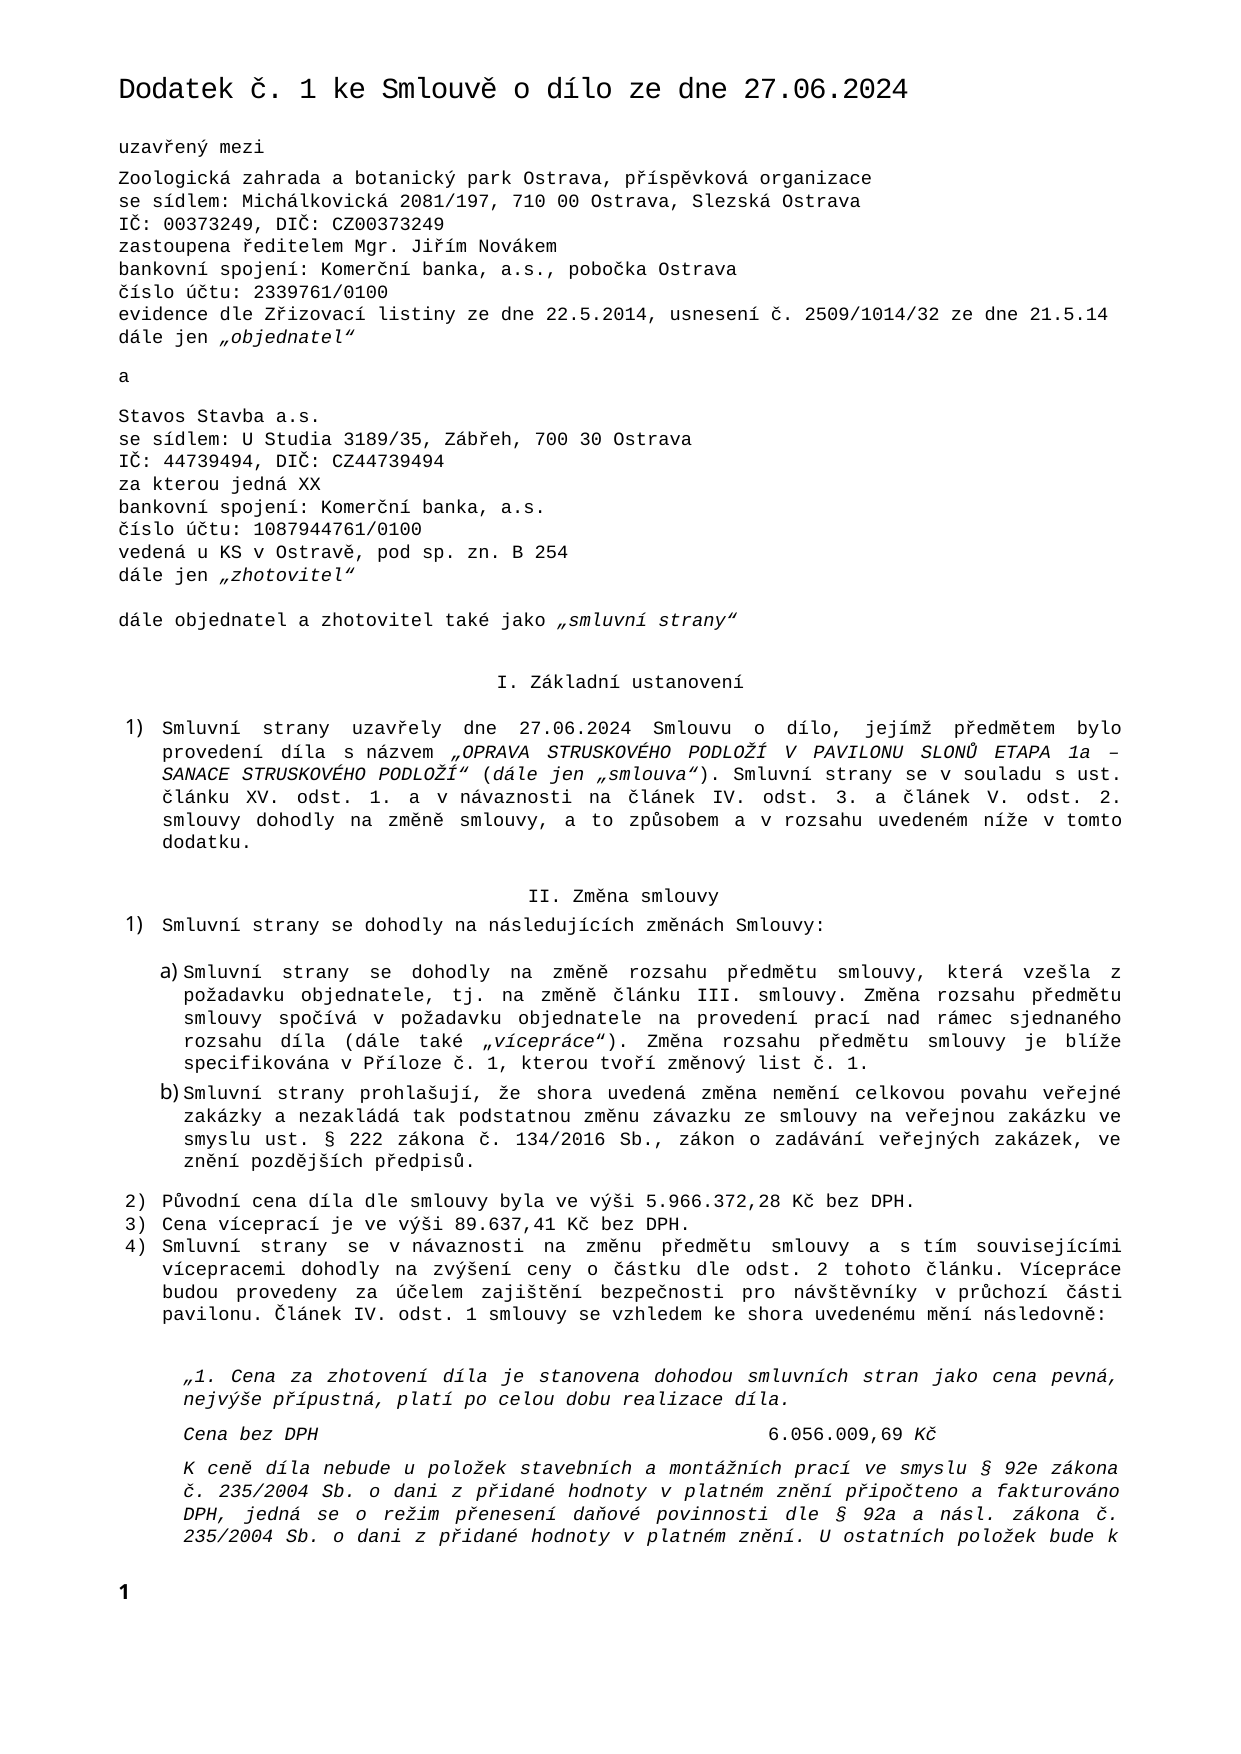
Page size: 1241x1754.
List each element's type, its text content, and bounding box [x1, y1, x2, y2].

text dále jen „objednatel“ [118, 328, 1122, 349]
text dále objednatel a zhotovitel také jako „smluvní strany“ [118, 611, 1122, 632]
text IČ: 00373249, DIČ: CZ00373249 [118, 214, 1122, 236]
text bankovní spojení: Komerční banka, a.s., pobočka Ostrava [118, 260, 1122, 281]
text se sídlem: Michálkovická 2081/197, 710 00 Ostrava, Slezská Ostrava [118, 192, 1122, 213]
text Stavos Stavba a.s. [118, 407, 1122, 428]
text číslo účtu: 1087944761/0100 [118, 520, 1122, 541]
text vedená u KS v Ostravě, pod sp. zn. B 254 [118, 543, 1122, 564]
text Dodatek č. 1 ke Smlouvě o dílo ze dne 27.06.2024 [118, 74, 1122, 107]
text uzavřený mezi [118, 138, 1122, 159]
list Smluvní strany se dohodly na změně rozsahu předmětu smlouvy, která vzešla z požadavku objednatele, tj. na změně článku III. smlouvy. Změna rozsahu předmětu smlouvy spočívá v požadavku objednatele na provedení prací nad rámec sjednaného rozsahu díla (dále také „vícepráce“). Změna rozsahu předmětu smlouvy je blíže specifikována v Příloze č. 1, kterou tvoří změnový list č. 1. [159, 956, 1122, 1075]
text Zoologická zahrada a botanický park Ostrava, příspěvková organizace [118, 169, 1122, 190]
text se sídlem: U Studia 3189/35, Zábřeh, 700 30 Ostrava [118, 429, 1122, 451]
text I. Základní ustanovení [118, 673, 1122, 694]
list Smluvní strany uzavřely dne 27.06.2024 Smlouvu o dílo, jejímž předmětem bylo provedení díla s názvem „OPRAVA STRUSKOVÉHO PODLOŽÍ V PAVILONU SLONŮ ETAPA 1a – SANACE STRUSKOVÉHO PODLOŽÍ“ (dále jen „smlouva“). Smluvní strany se v souladu s ust. článku XV. odst. 1. a v návaznosti na článek IV. odst. 3. a článek V. odst. 2. smlouvy dohodly na změně smlouvy, a to způsobem a v rozsahu uvedeném níže v tomto dodatku. [124, 712, 1122, 854]
text a [118, 367, 1122, 388]
list Původní cena díla dle smlouvy byla ve výši 5.966.372,28 Kč bez DPH. [124, 1192, 1122, 1213]
text K ceně díla nebude u položek stavebních a montážních prací ve smyslu § 92e zákona č. 235/2004 Sb. o dani z přidané hodnoty v platném znění připočteno a fakturováno DPH, jedná se o režim přenesení daňové povinnosti dle § 92a a násl. zákona č. 235/2004 Sb. o dani z přidané hodnoty v platném znění. U ostatních položek bude k [183, 1459, 1122, 1548]
text Cena bez DPH 6.056.009,69 Kč [183, 1425, 1122, 1446]
text za kterou jedná XX [118, 475, 1122, 496]
text IČ: 44739494, DIČ: CZ44739494 [118, 452, 1122, 473]
list Smluvní strany se v návaznosti na změnu předmětu smlouvy a s tím souvisejícími vícepracemi dohodly na zvýšení ceny o částku dle odst. 2 tohoto článku. Vícepráce budou provedeny za účelem zajištění bezpečnosti pro návštěvníky v průchozí části pavilonu. Článek IV. odst. 1 smlouvy se vzhledem ke shora uvedenému mění následovně: [124, 1237, 1122, 1326]
text zastoupena ředitelem Mgr. Jiřím Novákem [118, 237, 1122, 258]
text číslo účtu: 2339761/0100 [118, 282, 1122, 304]
list Smluvní strany se dohodly na následujících změnách Smlouvy: [124, 909, 1122, 937]
text „1. Cena za zhotovení díla je stanovena dohodou smluvních stran jako cena pevná, nejvýše přípustná, platí po celou dobu realizace díla. [183, 1367, 1122, 1411]
list Smluvní strany prohlašují, že shora uvedená změna nemění celkovou povahu veřejné zakázky a nezakládá tak podstatnou změnu závazku ze smlouvy na veřejnou zakázku ve smyslu ust. § 222 zákona č. 134/2016 Sb., zákon o zadávání veřejných zakázek, ve znění pozdějších předpisů. [159, 1077, 1122, 1173]
text II. Změna smlouvy [124, 886, 1122, 908]
list Cena víceprací je ve výši 89.637,41 Kč bez DPH. [124, 1214, 1122, 1236]
text bankovní spojení: Komerční banka, a.s. [118, 497, 1122, 519]
text evidence dle Zřizovací listiny ze dne 22.5.2014, usnesení č. 2509/1014/32 ze dne 21.5.14 [118, 305, 1122, 326]
text dále jen „zhotovitel“ [118, 566, 1122, 587]
